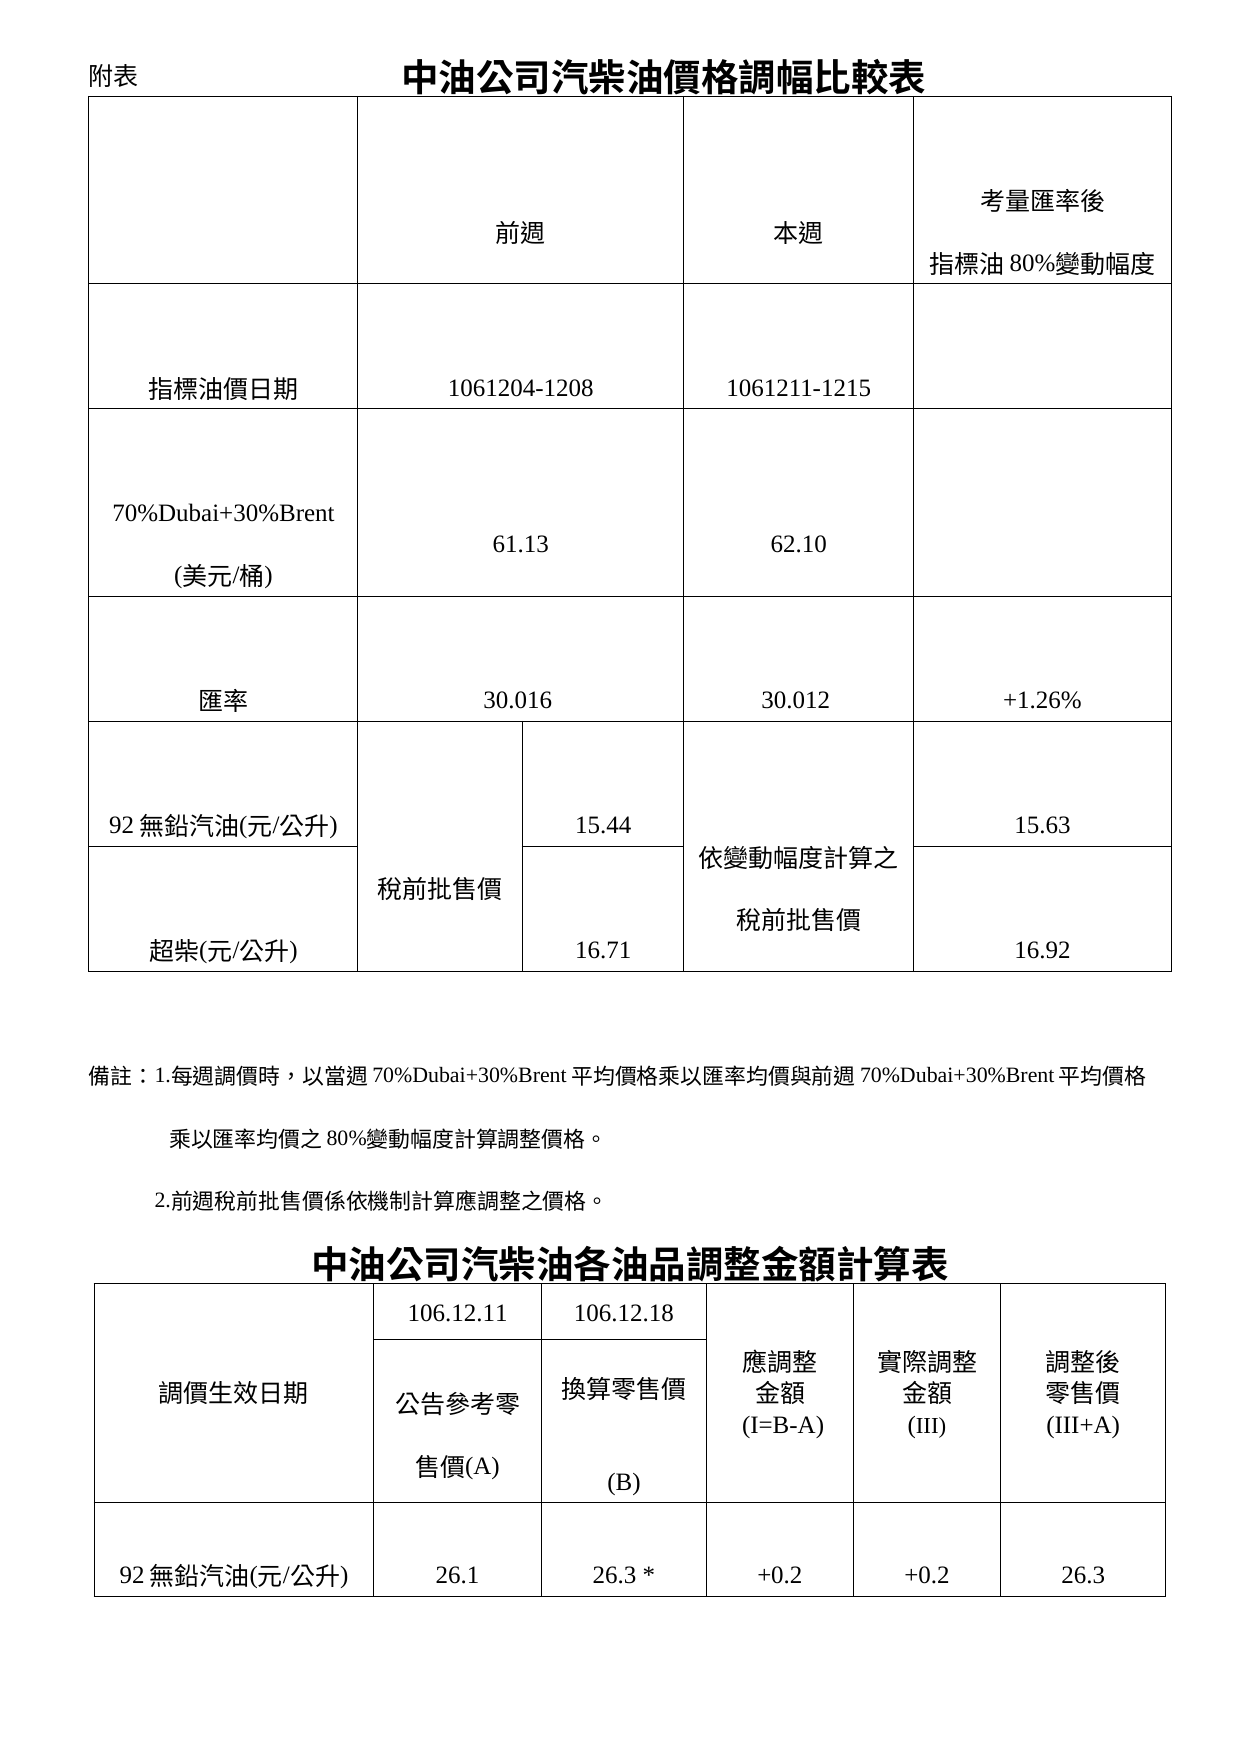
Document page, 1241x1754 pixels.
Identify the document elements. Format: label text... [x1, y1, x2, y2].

table_cell 稅前批售價 [358, 722, 522, 971]
table_cell 61.13 [358, 409, 683, 596]
table_cell 70%Dubai+30%Brent (美元/桶) [89, 409, 357, 596]
table_header 本週 [684, 97, 913, 283]
table_cell 92無鉛汽油(元/公升) [89, 722, 357, 846]
table_header 調整後 零售價 (III+A) [1001, 1284, 1165, 1502]
table_cell 16.71 [523, 847, 683, 971]
table_cell +0.2 [707, 1503, 853, 1596]
table_cell 換算零售價 (B) [542, 1340, 706, 1502]
table_cell 16.92 [914, 847, 1171, 971]
table_cell 匯率 [89, 597, 357, 721]
table_cell 1061204-1208 [358, 284, 683, 408]
table_header 實際調整 金額 (III) [854, 1284, 1000, 1502]
table_cell +0.2 [854, 1503, 1000, 1596]
table_cell 26.1 [374, 1503, 541, 1596]
table_cell 30.012 [684, 597, 913, 721]
table_cell 公告參考零售價(A) [374, 1340, 541, 1502]
table_header 前週 [358, 97, 683, 283]
table_cell 26.3 [1001, 1503, 1165, 1596]
table_cell 指標油價日期 [89, 284, 357, 408]
table_cell [914, 284, 1171, 408]
table_cell 依變動幅度計算之稅前批售價 [684, 722, 913, 971]
table_header 考量匯率後 指標油80%變動幅度 [914, 97, 1171, 283]
text 中油公司汽柴油各油品調整金額計算表 [89, 1221, 1171, 1283]
table_cell 26.3 * [542, 1503, 706, 1596]
table_cell 15.63 [914, 722, 1171, 846]
table_cell 92無鉛汽油(元/公升) [95, 1503, 373, 1596]
table_cell 30.016 [358, 597, 683, 721]
text 備註：1.每週調價時，以當週70%Dubai+30%Brent平均價格乘以匯率均價與前週70%Dubai+30%Brent平均價格 [89, 1033, 1171, 1096]
table_cell 62.10 [684, 409, 913, 596]
table_header 應調整 金額 (I=B-A) [707, 1284, 853, 1502]
table_header 調價生效日期 [95, 1284, 373, 1502]
table_cell +1.26% [914, 597, 1171, 721]
table_cell 1061211-1215 [684, 284, 913, 408]
table_header 106.12.11 [374, 1284, 541, 1339]
table_header [89, 97, 357, 283]
table_cell [914, 409, 1171, 596]
table_header 106.12.18 [542, 1284, 706, 1339]
text 附表 中油公司汽柴油價格調幅比較表 [89, 33, 1171, 96]
table_cell 超柴(元/公升) [89, 847, 357, 971]
table_cell 15.44 [523, 722, 683, 846]
text 乘以匯率均價之80%變動幅度計算調整價格。 [169, 1096, 1171, 1158]
text 2.前週稅前批售價係依機制計算應調整之價格。 [89, 1158, 1171, 1221]
